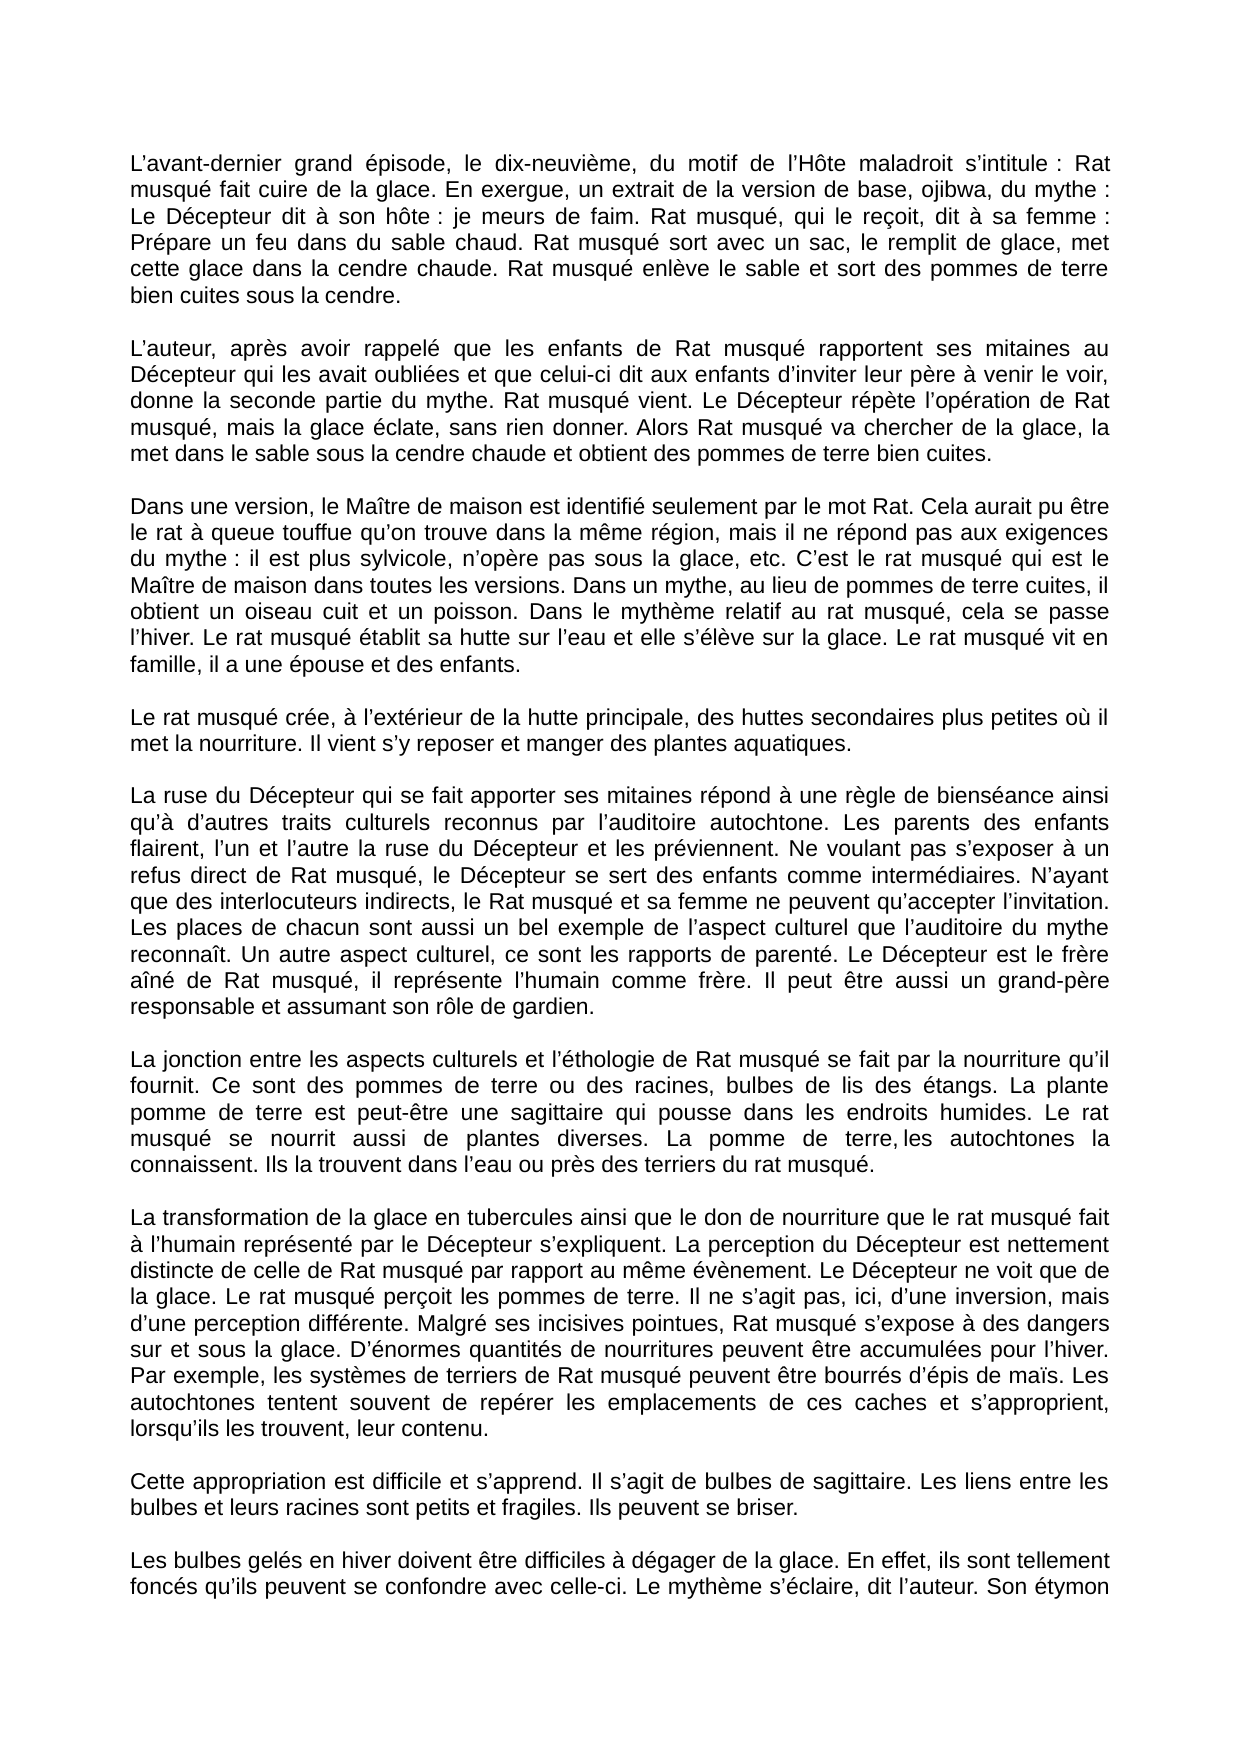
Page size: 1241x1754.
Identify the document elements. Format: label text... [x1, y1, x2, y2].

text Dans une version, le Maître de maison est identifié seulement par le mot Rat. Cela aurait pu être le rat à queue touffue qu’on trouve dans la même région, mais il ne répond pas aux exigences du mythe : il est plus sylvicole, n’opère pas sous la glace, etc. C’est le rat musqué qui est le Maître de maison dans toutes les versions. Dans un mythe, au lieu de pommes de terre cuites, il obtient un oiseau cuit et un poisson. Dans le mythème relatif au rat musqué, cela se passe l’hiver. Le rat musqué établit sa hutte sur l’eau et elle s’élève sur la glace. Le rat musqué vit en famille, il a une épouse et des enfants. [130, 493, 1110, 677]
text Cette appropriation est difficile et s’apprend. Il s’agit de bulbes de sagittaire. Les liens entre les bulbes et leurs racines sont petits et fragiles. Ils peuvent se briser. [130, 1468, 1110, 1520]
text La ruse du Décepteur qui se fait apporter ses mitaines répond à une règle de bienséance ainsi qu’à d’autres traits culturels reconnus par l’auditoire autochtone. Les parents des enfants flairent, l’un et l’autre la ruse du Décepteur et les préviennent. Ne voulant pas s’exposer à un refus direct de Rat musqué, le Décepteur se sert des enfants comme intermédiaires. N’ayant que des interlocuteurs indirects, le Rat musqué et sa femme ne peuvent qu’accepter l’invitation. Les places de chacun sont aussi un bel exemple de l’aspect culturel que l’auditoire du mythe reconnaît. Un autre aspect culturel, ce sont les rapports de parenté. Le Décepteur est le frère aîné de Rat musqué, il représente l’humain comme frère. Il peut être aussi un grand-père responsable et assumant son rôle de gardien. [130, 782, 1110, 1020]
text La jonction entre les aspects culturels et l’éthologie de Rat musqué se fait par la nourriture qu’il fournit. Ce sont des pommes de terre ou des racines, bulbes de lis des étangs. La plante pomme de terre est peut-être une sagittaire qui pousse dans les endroits humides. Le rat musqué se nourrit aussi de plantes diverses. La pomme de terre, les autochtones la connaissent. Ils la trouvent dans l’eau ou près des terriers du rat musqué. [130, 1046, 1110, 1178]
text Les bulbes gelés en hiver doivent être difficiles à dégager de la glace. En effet, ils sont tellement foncés qu’ils peuvent se confondre avec celle-ci. Le mythème s’éclaire, dit l’auteur. Son étymon [130, 1547, 1110, 1599]
text L’avant-dernier grand épisode, le dix-neuvième, du motif de l’Hôte maladroit s’intitule : Rat musqué fait cuire de la glace. En exergue, un extrait de la version de base, ojibwa, du mythe : Le Décepteur dit à son hôte : je meurs de faim. Rat musqué, qui le reçoit, dit à sa femme : Prépare un feu dans du sable chaud. Rat musqué sort avec un sac, le remplit de glace, met cette glace dans la cendre chaude. Rat musqué enlève le sable et sort des pommes de terre bien cuites sous la cendre. [130, 150, 1110, 308]
text La transformation de la glace en tubercules ainsi que le don de nourriture que le rat musqué fait à l’humain représenté par le Décepteur s’expliquent. La perception du Décepteur est nettement distincte de celle de Rat musqué par rapport au même évènement. Le Décepteur ne voit que de la glace. Le rat musqué perçoit les pommes de terre. Il ne s’agit pas, ici, d’une inversion, mais d’une perception différente. Malgré ses incisives pointues, Rat musqué s’expose à des dangers sur et sous la glace. D’énormes quantités de nourritures peuvent être accumulées pour l’hiver. Par exemple, les systèmes de terriers de Rat musqué peuvent être bourrés d’épis de maïs. Les autochtones tentent souvent de repérer les emplacements de ces caches et s’approprient, lorsqu’ils les trouvent, leur contenu. [130, 1204, 1110, 1441]
text L’auteur, après avoir rappelé que les enfants de Rat musqué rapportent ses mitaines au Décepteur qui les avait oubliées et que celui-ci dit aux enfants d’inviter leur père à venir le voir, donne la seconde partie du mythe. Rat musqué vient. Le Décepteur répète l’opération de Rat musqué, mais la glace éclate, sans rien donner. Alors Rat musqué va chercher de la glace, la met dans le sable sous la cendre chaude et obtient des pommes de terre bien cuites. [130, 334, 1110, 466]
text Le rat musqué crée, à l’extérieur de la hutte principale, des huttes secondaires plus petites où il met la nourriture. Il vient s’y reposer et manger des plantes aquatiques. [130, 703, 1110, 756]
